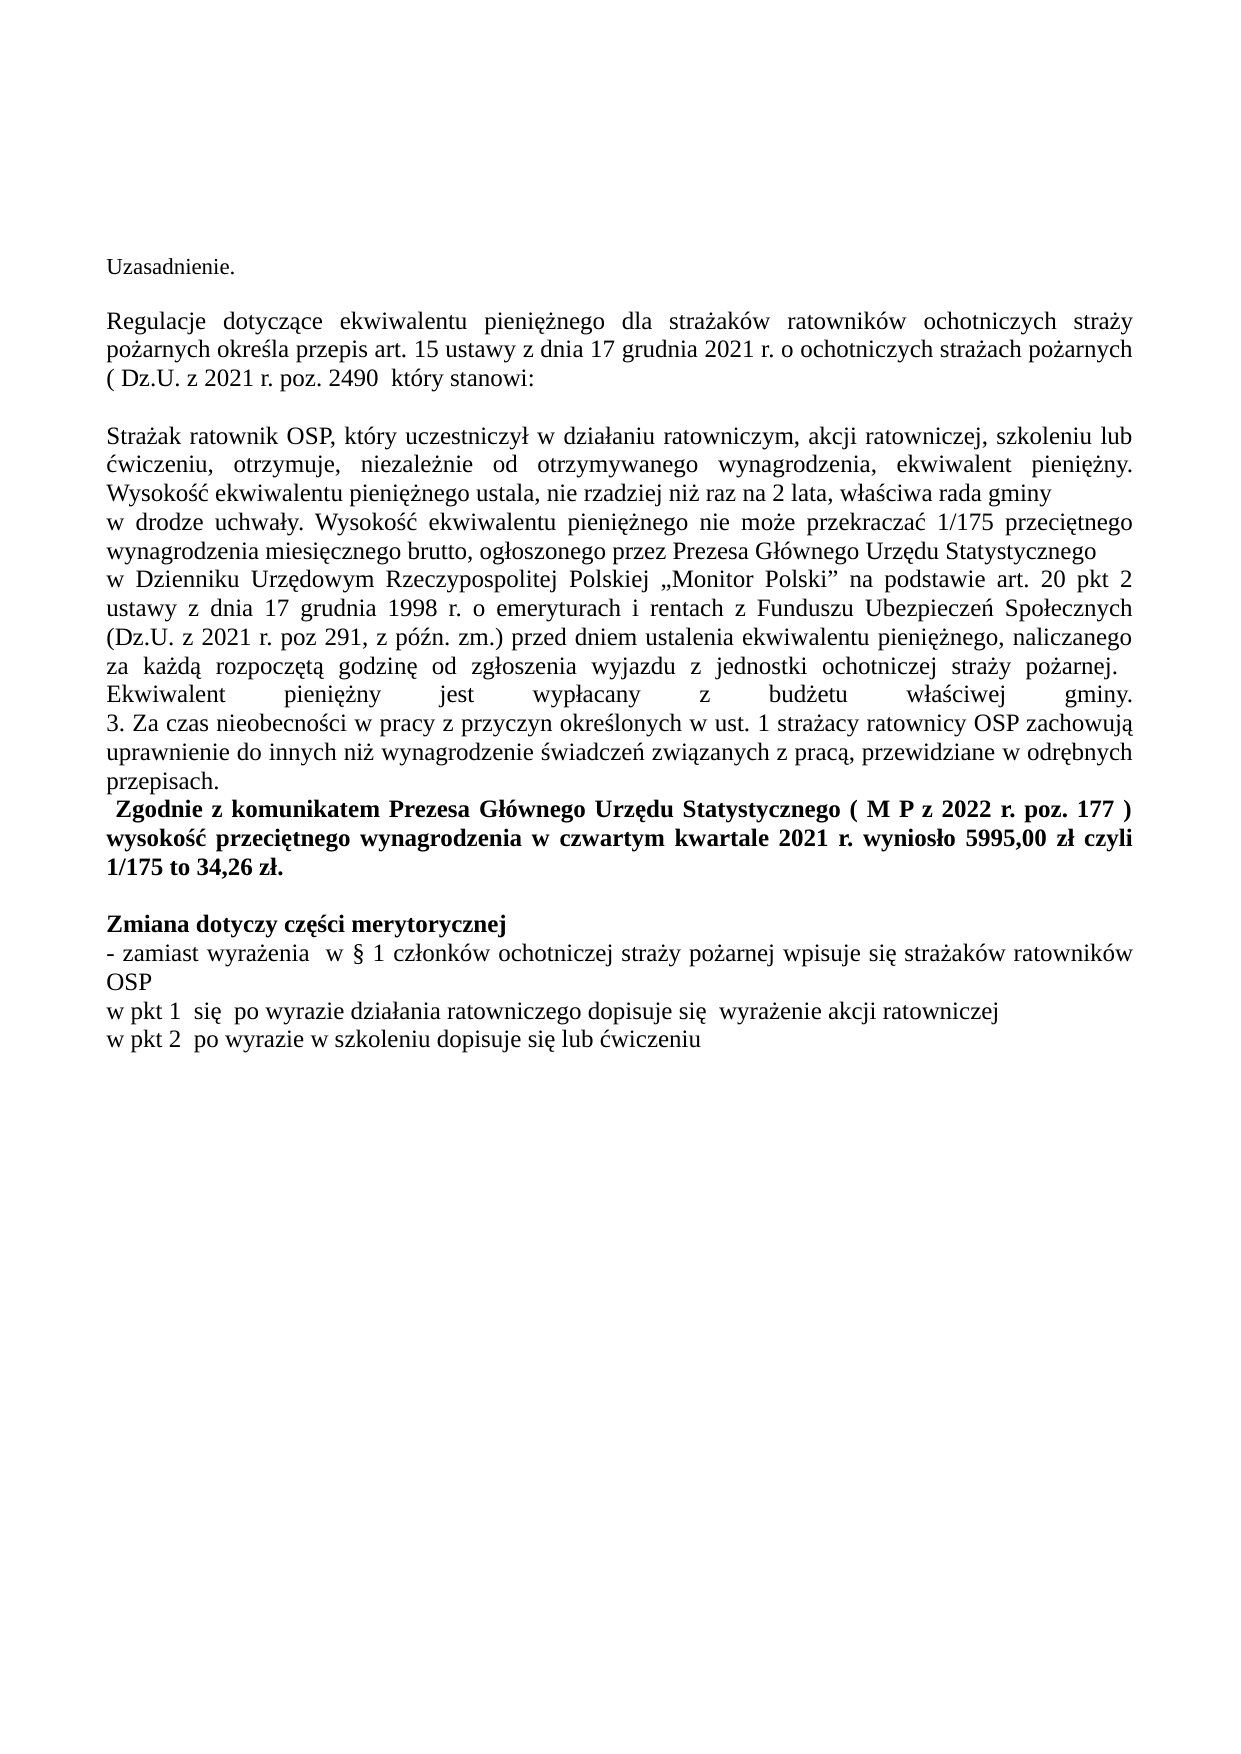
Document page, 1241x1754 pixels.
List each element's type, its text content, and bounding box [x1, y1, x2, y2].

text Regulacje dotyczące ekwiwalentu pieniężnego dla strażaków ratowników ochotniczych straży pożarnych określa przepis art. 15 ustawy z dnia 17 grudnia 2021 r. o ochotniczych strażach pożarnych ( Dz.U. z 2021 r. poz. 2490 który stanowi: [106, 306, 1134, 392]
text w Dzienniku Urzędowym Rzeczypospolitej Polskiej „Monitor Polski” na podstawie art. 20 pkt 2 ustawy z dnia 17 grudnia 1998 r. o emeryturach i rentach z Funduszu Ubezpieczeń Społecznych (Dz.U. z 2021 r. poz 291, z późn. zm.) przed dniem ustalenia ekwiwalentu pieniężnego, naliczanego za każdą rozpoczętą godzinę od zgłoszenia wyjazdu z jednostki ochotniczej straży pożarnej. Ekwiwalent pieniężny jest wypłacany z budżetu właściwej gminy. 3. Za czas nieobecności w pracy z przyczyn określonych w ust. 1 strażacy ratownicy OSP zachowują uprawnienie do innych niż wynagrodzenie świadczeń związanych z pracą, przewidziane w odrębnych przepisach. [106, 564, 1134, 794]
text Zgodnie z komunikatem Prezesa Głównego Urzędu Statystycznego ( M P z 2022 r. poz. 177 ) wysokość przeciętnego wynagrodzenia w czwartym kwartale 2021 r. wyniosło 5995,00 zł czyli 1/175 to 34,26 zł. [106, 794, 1134, 881]
text w pkt 1 się po wyrazie działania ratowniczego dopisuje się wyrażenie akcji ratowniczej [106, 996, 1134, 1024]
text w drodze uchwały. Wysokość ekwiwalentu pieniężnego nie może przekraczać 1/175 przeciętnego wynagrodzenia miesięcznego brutto, ogłoszonego przez Prezesa Głównego Urzędu Statystycznego [106, 507, 1134, 564]
text Zmiana dotyczy części merytorycznej [106, 909, 1134, 938]
text Strażak ratownik OSP, który uczestniczył w działaniu ratowniczym, akcji ratowniczej, szkoleniu lub ćwiczeniu, otrzymuje, niezależnie od otrzymywanego wynagrodzenia, ekwiwalent pieniężny. Wysokość ekwiwalentu pieniężnego ustala, nie rzadziej niż raz na 2 lata, właściwa rada gminy [106, 421, 1134, 507]
text w pkt 2 po wyrazie w szkoleniu dopisuje się lub ćwiczeniu [106, 1024, 1134, 1053]
text Uzasadnienie. [106, 253, 1134, 279]
text - zamiast wyrażenia w § 1 członków ochotniczej straży pożarnej wpisuje się strażaków ratowników OSP [106, 938, 1134, 996]
